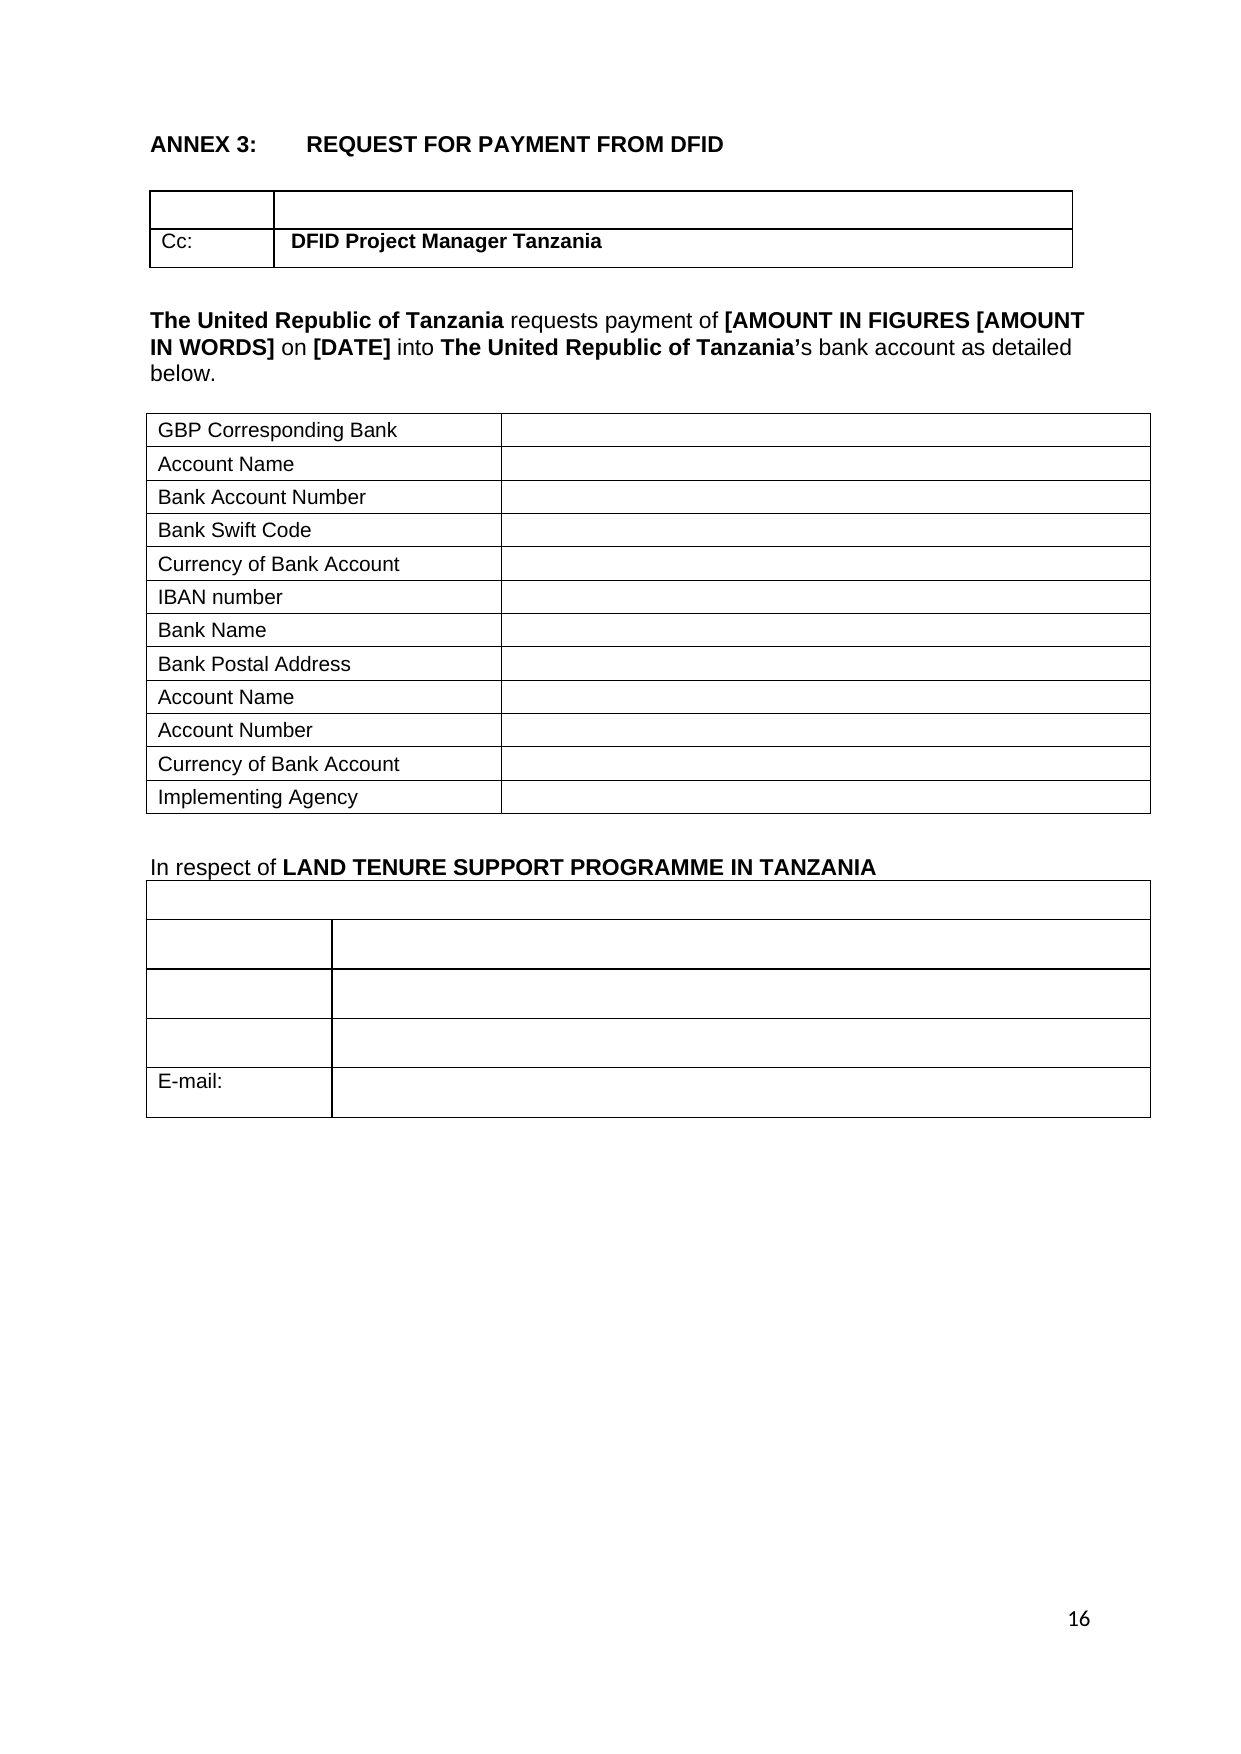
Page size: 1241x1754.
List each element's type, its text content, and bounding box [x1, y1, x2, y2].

table_header The United Republic of Tanzania [147, 881, 1150, 918]
table_header To: [151, 192, 273, 228]
table_cell Account Number [147, 714, 501, 746]
table_header Accounts Payable, DFID Tanzania [275, 192, 1072, 228]
table_cell Cc: [151, 230, 273, 266]
table_cell IBAN number [147, 581, 501, 613]
table_cell Bank Postal Address [147, 647, 501, 679]
table_cell DFID Project Manager Tanzania [275, 230, 1072, 266]
table_header [502, 414, 1150, 446]
text In respect of LAND TENURE SUPPORT PROGRAMME IN TANZANIA [150, 853, 1090, 880]
table_cell [502, 781, 1150, 813]
table_cell Name: [147, 920, 331, 968]
table_cell Implementing Agency [147, 781, 501, 813]
table_cell [502, 747, 1150, 779]
table_header GBP Corresponding Bank [147, 414, 501, 446]
table_cell [502, 614, 1150, 646]
table_cell [502, 714, 1150, 746]
table_cell Account Name [147, 447, 501, 479]
table_cell [502, 681, 1150, 713]
table_cell Bank Swift Code [147, 514, 501, 546]
table_cell Bank Name [147, 614, 501, 646]
text ANNEX 3: REQUEST FOR PAYMENT FROM DFID [150, 131, 1090, 158]
text The United Republic of Tanzania requests payment of [AMOUNT IN FIGURES [AMOUNT IN WORDS] on [DATE] into The United Republic of Tanzania’s bank account as detailed below. [150, 307, 1090, 387]
table_cell [502, 581, 1150, 613]
table_cell [333, 1068, 1150, 1116]
table_cell [502, 514, 1150, 546]
table_cell Account Name [147, 681, 501, 713]
table_cell Currency of Bank Account [147, 547, 501, 579]
table_cell [502, 647, 1150, 679]
table_cell Address: [147, 1019, 331, 1067]
table_cell E-mail: [147, 1068, 331, 1116]
table_cell Bank Account Number [147, 481, 501, 513]
table_cell [502, 481, 1150, 513]
table_cell Position: [147, 970, 331, 1017]
table_cell [333, 920, 1150, 968]
table_cell [333, 1019, 1150, 1067]
table_cell [502, 547, 1150, 579]
table_cell [333, 970, 1150, 1017]
table_cell Currency of Bank Account [147, 747, 501, 779]
table_cell [502, 447, 1150, 479]
